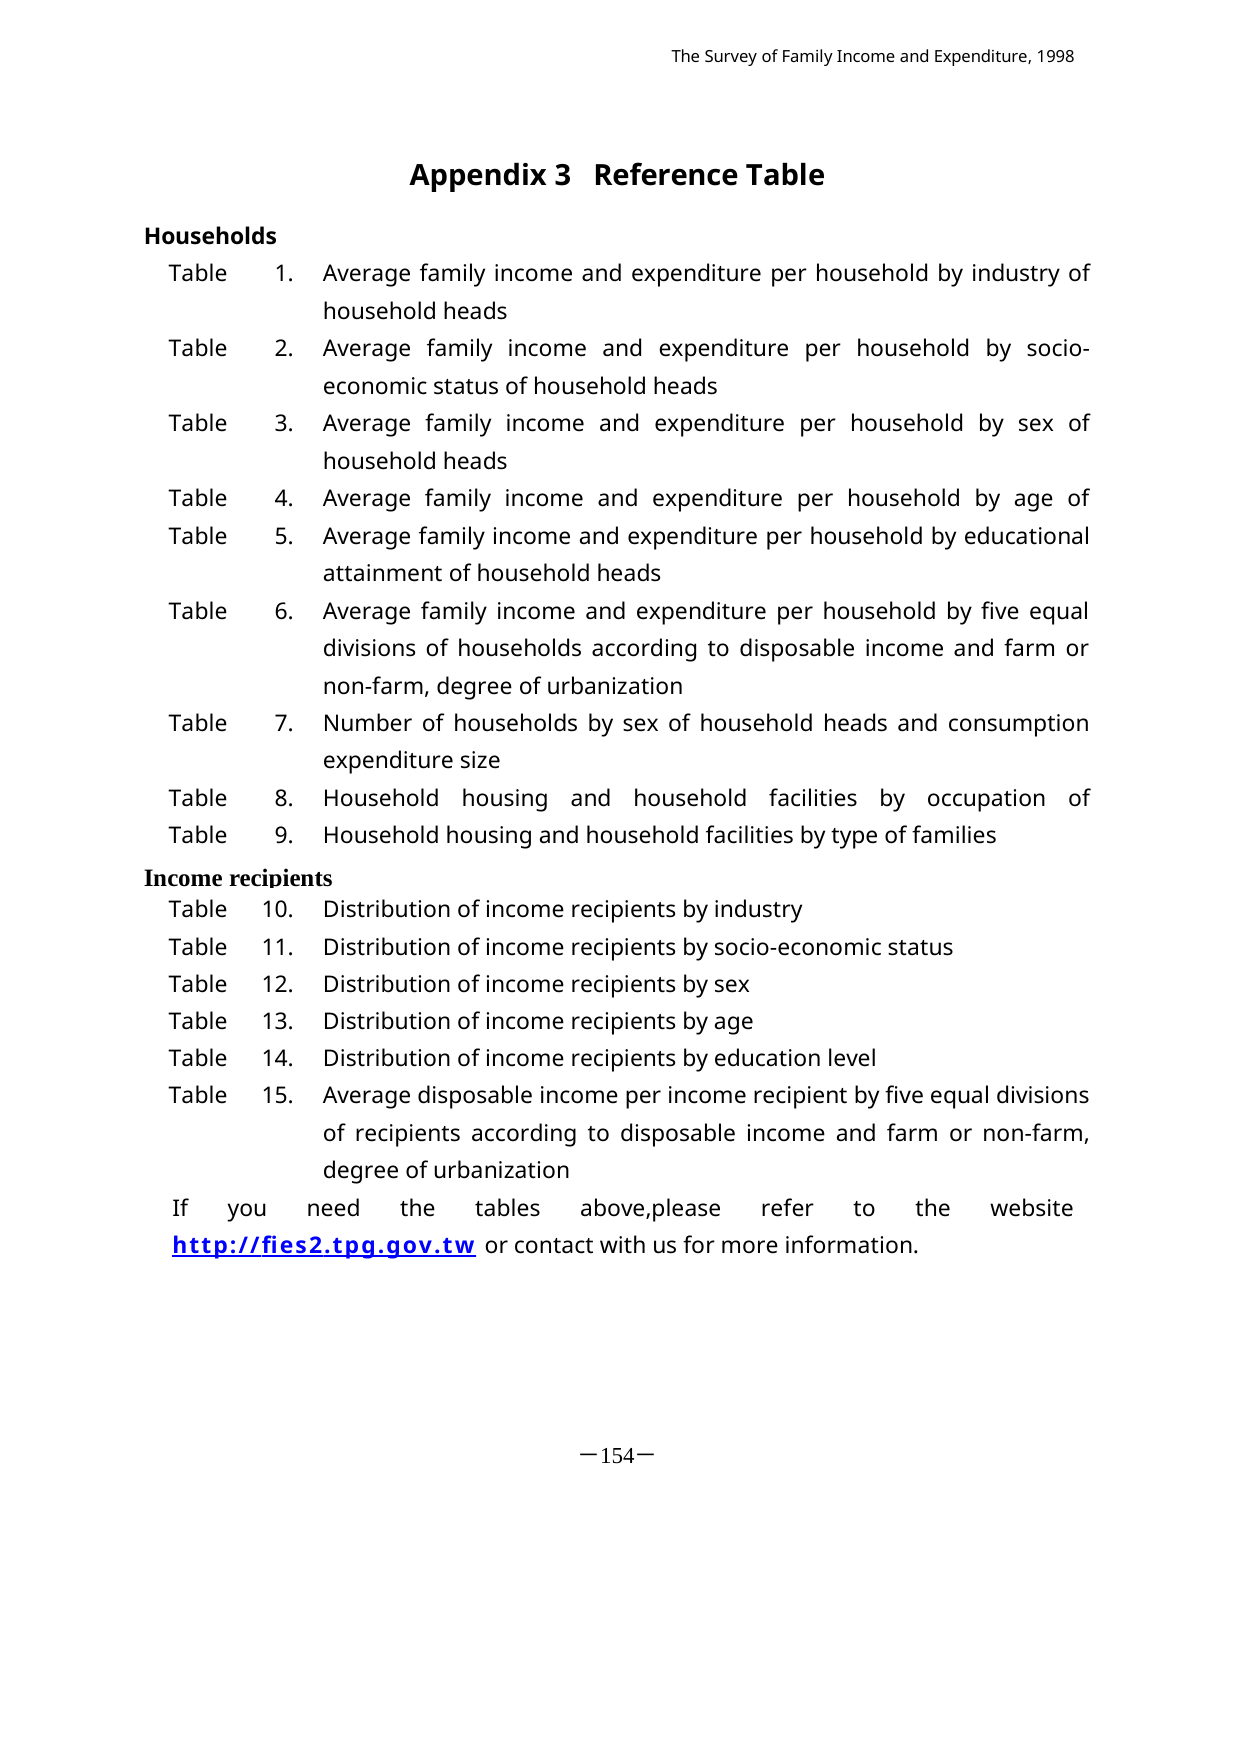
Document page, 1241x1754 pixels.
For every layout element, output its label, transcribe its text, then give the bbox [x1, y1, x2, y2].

table_cell Income recipients [141, 851, 1094, 888]
table_header Appendix 3 Reference Table [141, 156, 1094, 215]
table_cell Distribution of income recipients by education level [320, 1037, 1094, 1074]
table_cell Table [141, 514, 255, 589]
table_cell 6. [255, 589, 296, 701]
table_cell [296, 402, 320, 477]
table_cell 9. [255, 814, 296, 851]
table_cell Table [141, 1074, 255, 1186]
table_cell Number of households by sex of household heads and consumption expenditure size [320, 701, 1094, 776]
table_cell Table [141, 252, 255, 327]
table_cell 7. [255, 701, 296, 776]
table_cell Table [141, 477, 255, 514]
table_cell Distribution of income recipients by age [320, 999, 1094, 1037]
table_cell Distribution of income recipients by sex [320, 962, 1094, 999]
table_cell 2. [255, 327, 296, 402]
table_cell 5. [255, 514, 296, 589]
table_cell 4. [255, 477, 296, 514]
table_cell Households [141, 215, 1094, 252]
table_cell Table [141, 888, 255, 925]
table_cell [296, 999, 320, 1037]
table_cell [296, 477, 320, 514]
table_cell 12. [255, 962, 296, 999]
table_cell [296, 514, 320, 589]
table_cell [296, 1074, 320, 1186]
table_cell 3. [255, 402, 296, 477]
table_cell [296, 888, 320, 925]
table_cell 10. [255, 888, 296, 925]
table_cell Average family income and expenditure per household by socio-economic status of household heads [320, 327, 1094, 402]
table_cell Table [141, 701, 255, 776]
table_cell Average family income and expenditure per household by educational attainment of household heads [320, 514, 1094, 589]
table_cell [296, 776, 320, 813]
table_cell 14. [255, 1037, 296, 1074]
table_cell Household housing and household facilities by occupation of household heads [320, 776, 1094, 813]
table_cell Table [141, 999, 255, 1037]
table_cell Distribution of income recipients by industry [320, 888, 1094, 925]
table_cell 15. [255, 1074, 296, 1186]
table_cell Table [141, 925, 255, 962]
table_cell Average family income and expenditure per household by age of household heads [320, 477, 1094, 514]
table_cell [296, 814, 320, 851]
table_cell [296, 701, 320, 776]
table_cell Household housing and household facilities by type of families [320, 814, 1094, 851]
table_cell Table [141, 589, 255, 701]
table_cell Table [141, 327, 255, 402]
table_cell Table [141, 1037, 255, 1074]
table_cell [296, 252, 320, 327]
table_cell Table [141, 814, 255, 851]
table_cell Distribution of income recipients by socio-economic status [320, 925, 1094, 962]
table_cell [296, 962, 320, 999]
text If you need the tables above,please refer to the website http://fies2.tpg.gov.tw or contact with us for more information. [172, 1186, 1075, 1261]
table_cell Average family income and expenditure per household by industry of household heads [320, 252, 1094, 327]
table_cell [296, 589, 320, 701]
table_cell Average disposable income per income recipient by five equal divisions of recipients according to disposable income and farm or non-farm, degree of urbanization [320, 1074, 1094, 1186]
table_cell 8. [255, 776, 296, 813]
table_cell 1. [255, 252, 296, 327]
table_cell [296, 925, 320, 962]
table_cell Average family income and expenditure per household by five equal divisions of households according to disposable income and farm or non-farm, degree of urbanization [320, 589, 1094, 701]
table_cell 13. [255, 999, 296, 1037]
table_cell 11. [255, 925, 296, 962]
table_cell Table [141, 962, 255, 999]
table_cell Table [141, 776, 255, 813]
table_cell [296, 1037, 320, 1074]
table_cell Table [141, 402, 255, 477]
table_cell [296, 327, 320, 402]
table_cell Average family income and expenditure per household by sex of household heads [320, 402, 1094, 477]
